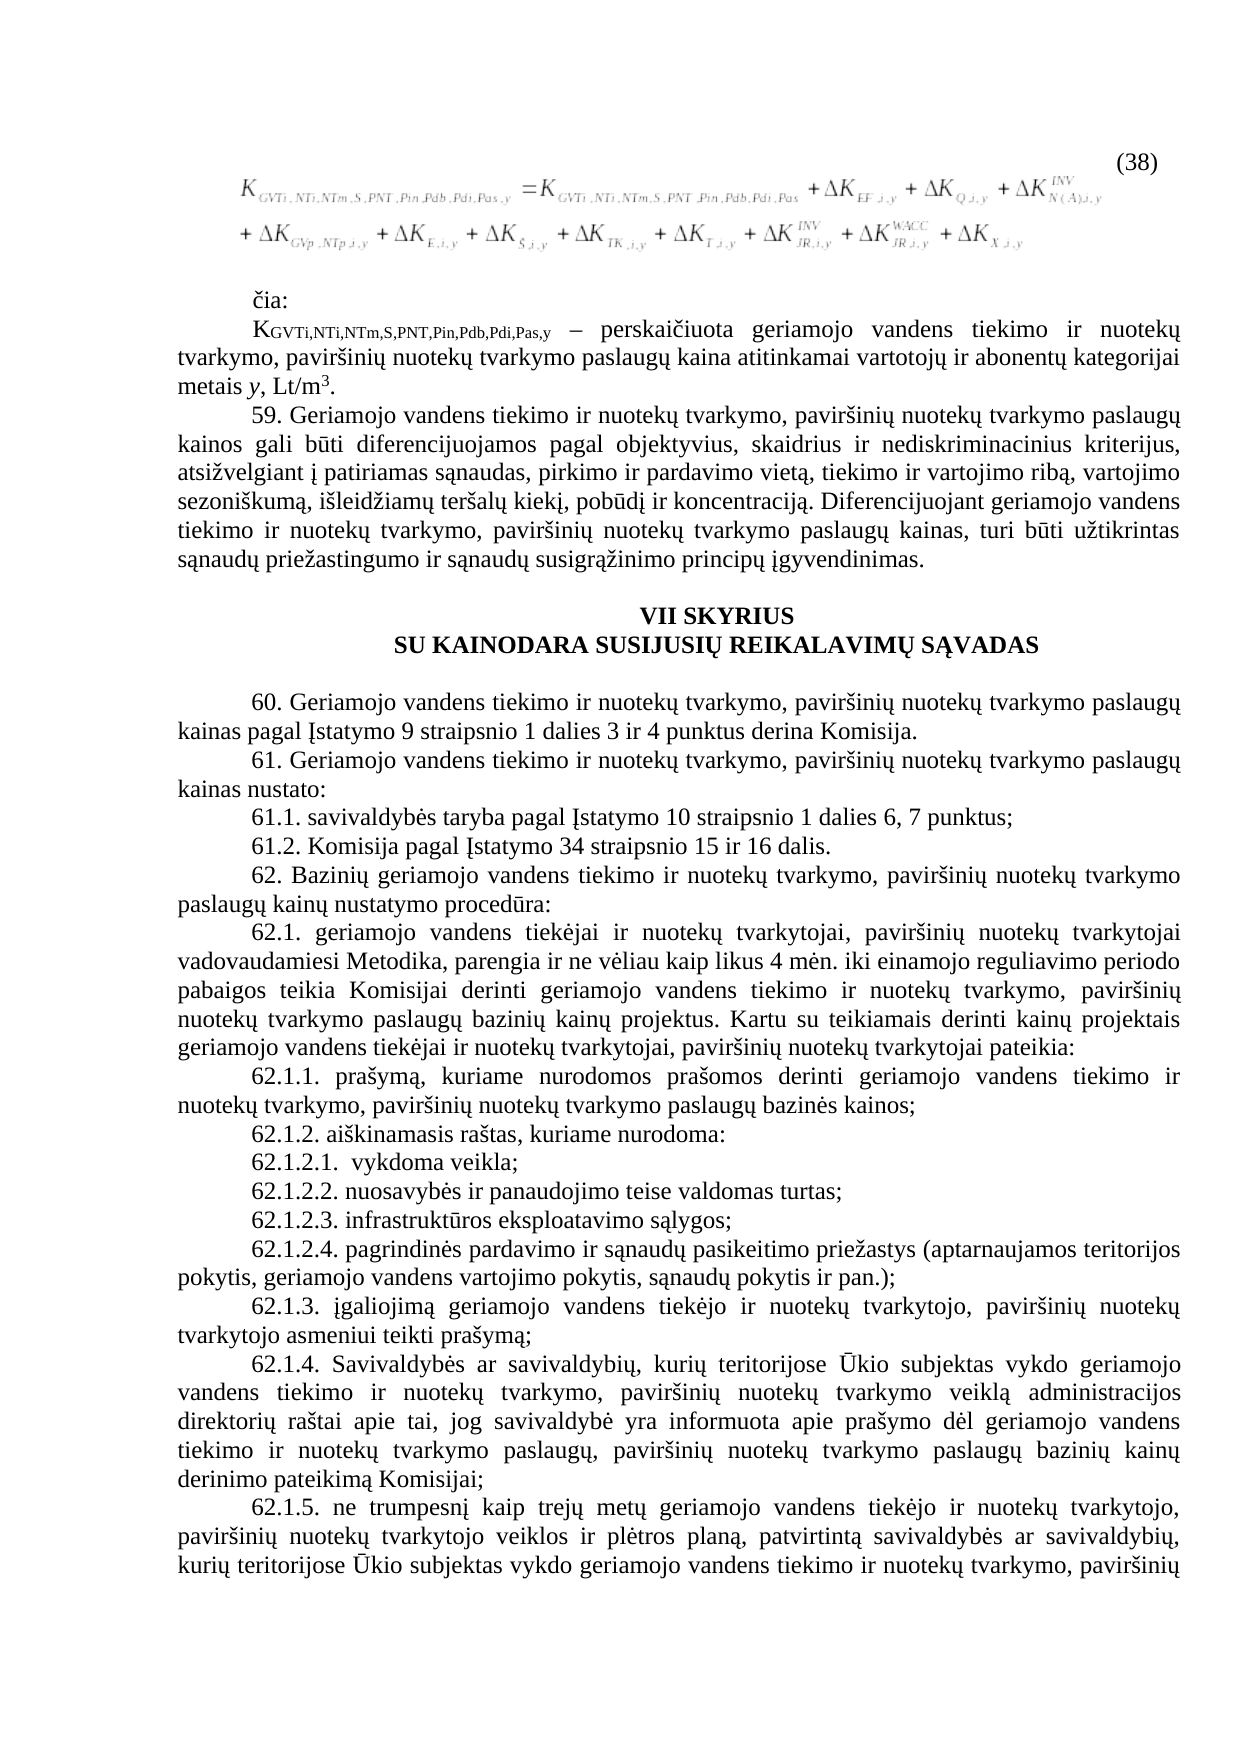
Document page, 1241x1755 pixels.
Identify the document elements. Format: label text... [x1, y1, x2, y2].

text 62.1.2.4. pagrindinės pardavimo ir sąnaudų pasikeitimo priežastys (aptarnaujamos teritorijos pokytis, geriamojo vandens vartojimo pokytis, sąnaudų pokytis ir pan.); [177, 1234, 1181, 1291]
text 61.2. Komisija pagal Įstatymo 34 straipsnio 15 ir 16 dalis. [177, 831, 1181, 860]
text 62.1.2.1. vykdoma veikla; [251, 1147, 1181, 1176]
text 61. Geriamojo vandens tiekimo ir nuotekų tvarkymo, paviršinių nuotekų tvarkymo paslaugų kainas nustato: [177, 745, 1181, 802]
text 62.1.2.3. infrastruktūros eksploatavimo sąlygos; [251, 1205, 1181, 1234]
text 62.1.3. įgaliojimą geriamojo vandens tiekėjo ir nuotekų tvarkytojo, paviršinių nuotekų tvarkytojo asmeniui teikti prašymą; [177, 1291, 1181, 1349]
text 62.1.2.2. nuosavybės ir panaudojimo teise valdomas turtas; [251, 1176, 1181, 1205]
text čia: [252, 285, 1181, 314]
text 62.1.4. Savivaldybės ar savivaldybių, kurių teritorijose Ūkio subjektas vykdo geriamojo vandens tiekimo ir nuotekų tvarkymo, paviršinių nuotekų tvarkymo veiklą administracijos direktorių raštai apie tai, jog savivaldybė yra informuota apie prašymo dėl geriamojo vandens tiekimo ir nuotekų tvarkymo paslaugų, paviršinių nuotekų tvarkymo paslaugų bazinių kainų derinimo pateikimą Komisijai; [177, 1349, 1181, 1492]
text 62.1.1. prašymą, kuriame nurodomos prašomos derinti geriamojo vandens tiekimo ir nuotekų tvarkymo, paviršinių nuotekų tvarkymo paslaugų bazinės kainos; [177, 1061, 1181, 1119]
text 62.1.5. ne trumpesnį kaip trejų metų geriamojo vandens tiekėjo ir nuotekų tvarkytojo, paviršinių nuotekų tvarkytojo veiklos ir plėtros planą, patvirtintą savivaldybės ar savivaldybių, kurių teritorijose Ūkio subjektas vykdo geriamojo vandens tiekimo ir nuotekų tvarkymo, paviršinių [177, 1492, 1181, 1579]
text (38) [207, 147, 1181, 256]
text SU KAINODARA SUSIJUSIŲ REIKALAVIMŲ SĄVADAS [252, 630, 1181, 659]
text 62.1.2. aiškinamasis raštas, kuriame nurodoma: [177, 1119, 1181, 1147]
text VII SKYRIUS [252, 601, 1181, 630]
text KGVTi,NTi,NTm,S,PNT,Pin,Pdb,Pdi,Pas,y – perskaičiuota geriamojo vandens tiekimo ir nuotekų tvarkymo, paviršinių nuotekų tvarkymo paslaugų kaina atitinkamai vartotojų ir abonentų kategorijai metais y, Lt/m3. [177, 314, 1181, 400]
text 62.1. geriamojo vandens tiekėjai ir nuotekų tvarkytojai, paviršinių nuotekų tvarkytojai vadovaudamiesi Metodika, parengia ir ne vėliau kaip likus 4 mėn. iki einamojo reguliavimo periodo pabaigos teikia Komisijai derinti geriamojo vandens tiekimo ir nuotekų tvarkymo, paviršinių nuotekų tvarkymo paslaugų bazinių kainų projektus. Kartu su teikiamais derinti kainų projektais geriamojo vandens tiekėjai ir nuotekų tvarkytojai, paviršinių nuotekų tvarkytojai pateikia: [177, 917, 1181, 1061]
text 61.1. savivaldybės taryba pagal Įstatymo 10 straipsnio 1 dalies 6, 7 punktus; [251, 802, 1181, 831]
text 59. Geriamojo vandens tiekimo ir nuotekų tvarkymo, paviršinių nuotekų tvarkymo paslaugų kainos gali būti diferencijuojamos pagal objektyvius, skaidrius ir nediskriminacinius kriterijus, atsižvelgiant į patiriamas sąnaudas, pirkimo ir pardavimo vietą, tiekimo ir vartojimo ribą, vartojimo sezoniškumą, išleidžiamų teršalų kiekį, pobūdį ir koncentraciją. Diferencijuojant geriamojo vandens tiekimo ir nuotekų tvarkymo, paviršinių nuotekų tvarkymo paslaugų kainas, turi būti užtikrintas sąnaudų priežastingumo ir sąnaudų susigrąžinimo principų įgyvendinimas. [177, 400, 1181, 572]
text 60. Geriamojo vandens tiekimo ir nuotekų tvarkymo, paviršinių nuotekų tvarkymo paslaugų kainas pagal Įstatymo 9 straipsnio 1 dalies 3 ir 4 punktus derina Komisija. [177, 687, 1181, 745]
text 62. Bazinių geriamojo vandens tiekimo ir nuotekų tvarkymo, paviršinių nuotekų tvarkymo paslaugų kainų nustatymo procedūra: [177, 860, 1181, 917]
